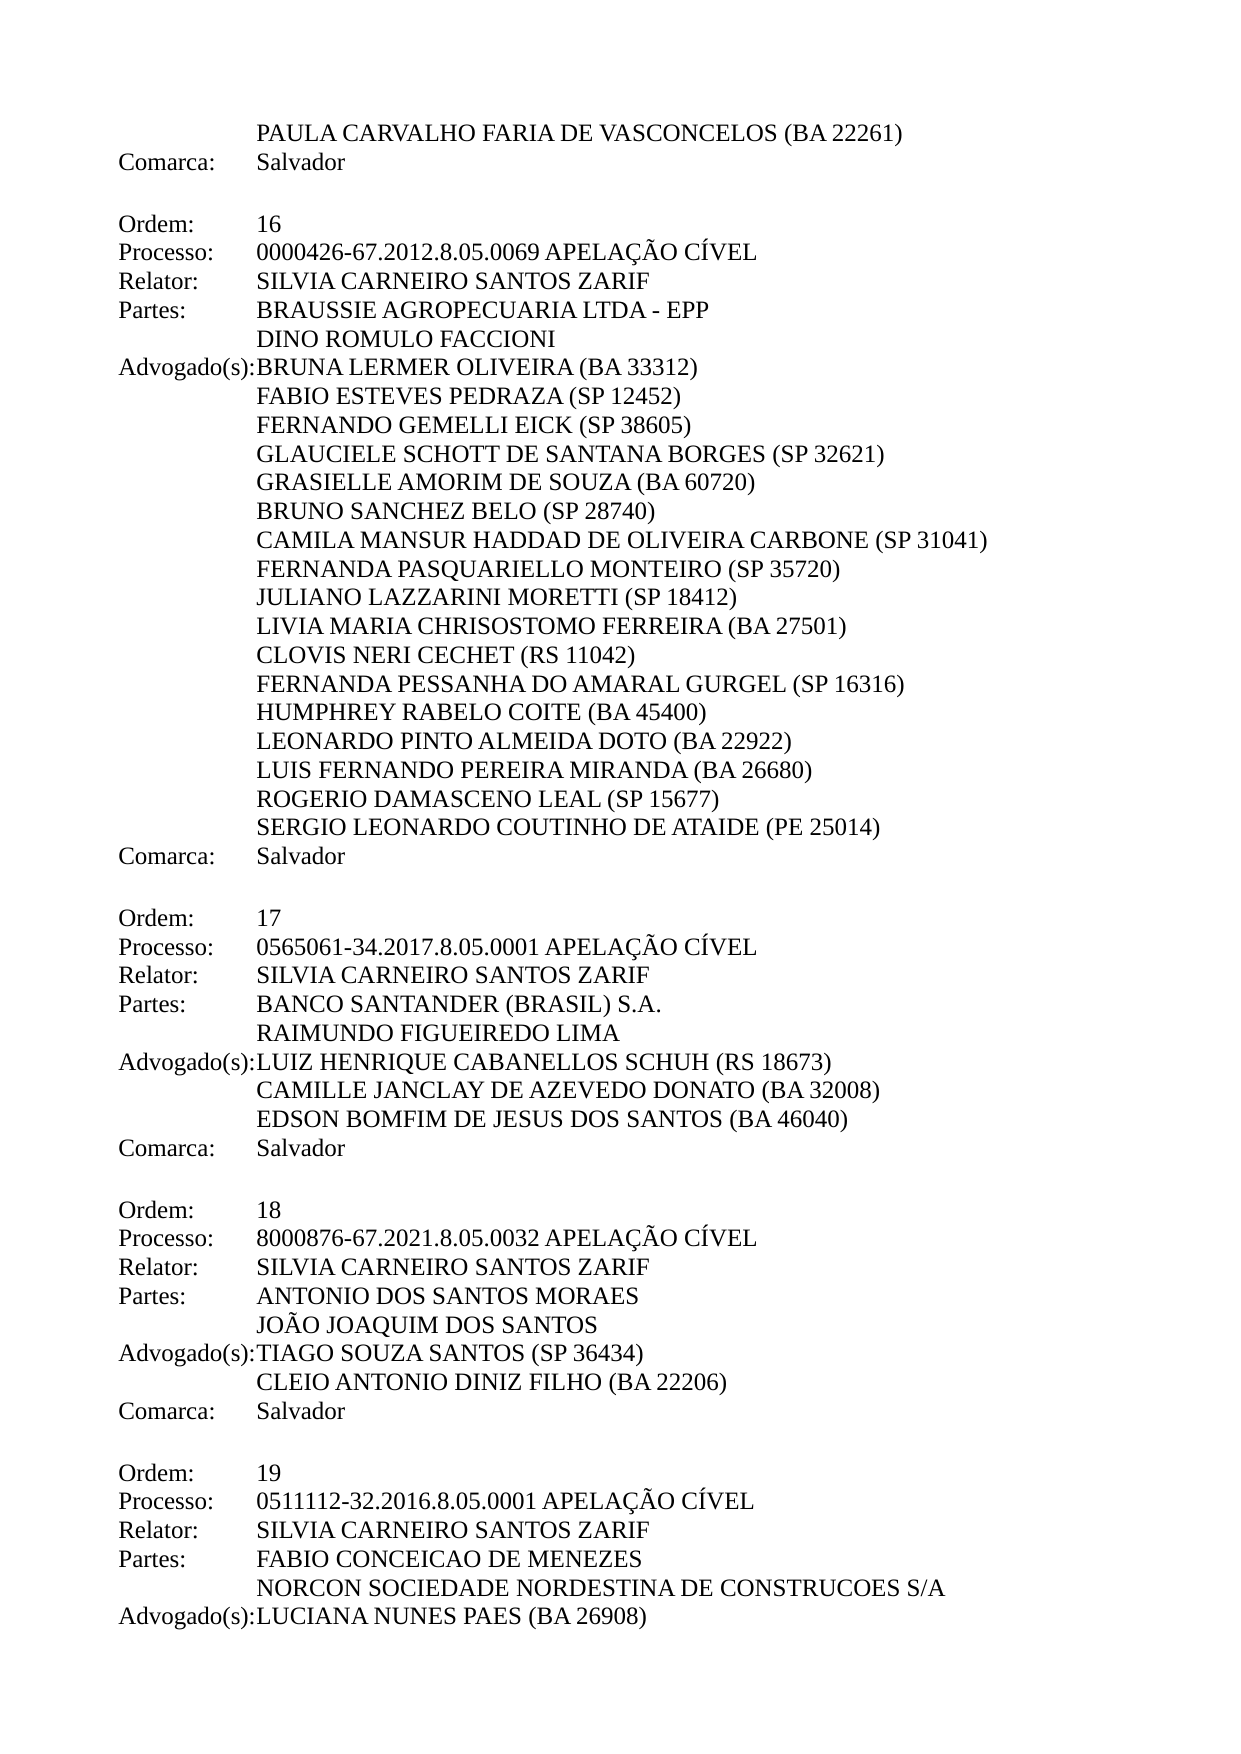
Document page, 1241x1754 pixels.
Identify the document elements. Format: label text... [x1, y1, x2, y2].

table_cell [118, 813, 256, 841]
table_cell DINO ROMULO FACCIONI [256, 324, 996, 352]
table_cell Salvador [256, 841, 996, 870]
table_cell JOÃO JOAQUIM DOS SANTOS [256, 1310, 761, 1338]
table_cell Relator: [118, 1515, 256, 1544]
table_cell Salvador [256, 1133, 888, 1162]
table_cell CLEIO ANTONIO DINIZ FILHO (BA 22206) [256, 1367, 761, 1396]
table_cell [118, 1075, 256, 1104]
table_cell LUIS FERNANDO PEREIRA MIRANDA (BA 26680) [256, 755, 996, 784]
table_cell [118, 1367, 256, 1396]
table_cell [118, 726, 256, 755]
table_header Ordem: [118, 903, 256, 932]
table_cell Partes: [118, 989, 256, 1018]
table_header 16 [256, 209, 996, 237]
table_cell FABIO CONCEICAO DE MENEZES [256, 1544, 994, 1573]
table_cell GLAUCIELE SCHOTT DE SANTANA BORGES (SP 32621) [256, 439, 996, 467]
table_cell [118, 698, 256, 726]
table_cell SILVIA CARNEIRO SANTOS ZARIF [256, 1252, 761, 1281]
table_cell LIVIA MARIA CHRISOSTOMO FERREIRA (BA 27501) [256, 611, 996, 640]
table_cell Relator: [118, 960, 256, 989]
table_cell Processo: [118, 932, 256, 960]
table_header 19 [256, 1458, 994, 1486]
table_cell CLOVIS NERI CECHET (RS 11042) [256, 640, 996, 669]
table_cell [118, 525, 256, 554]
table_cell FERNANDA PESSANHA DO AMARAL GURGEL (SP 16316) [256, 669, 996, 697]
table_cell [118, 611, 256, 640]
table_cell Salvador [256, 147, 911, 176]
table_cell FABIO ESTEVES PEDRAZA (SP 12452) [256, 381, 996, 410]
table_cell [118, 669, 256, 697]
table_cell BRUNA LERMER OLIVEIRA (BA 33312) [256, 353, 996, 381]
table_header Ordem: [118, 1458, 256, 1486]
table_cell FERNANDA PASQUARIELLO MONTEIRO (SP 35720) [256, 554, 996, 582]
table_cell 0511112-32.2016.8.05.0001 APELAÇÃO CÍVEL [256, 1486, 994, 1515]
table_cell [118, 554, 256, 582]
table_cell Advogado(s): [118, 1047, 256, 1075]
table_cell ROGERIO DAMASCENO LEAL (SP 15677) [256, 784, 996, 812]
table_cell PAULA CARVALHO FARIA DE VASCONCELOS (BA 22261) [256, 118, 911, 147]
table_cell [118, 468, 256, 496]
table_header Ordem: [118, 209, 256, 237]
table_cell Relator: [118, 266, 256, 295]
table_cell [118, 118, 256, 147]
table_cell TIAGO SOUZA SANTOS (SP 36434) [256, 1339, 761, 1367]
table_cell Relator: [118, 1252, 256, 1281]
table_cell [118, 496, 256, 525]
table_cell BANCO SANTANDER (BRASIL) S.A. [256, 989, 888, 1018]
table_cell Partes: [118, 1281, 256, 1310]
table_cell Comarca: [118, 147, 256, 176]
table_cell Comarca: [118, 841, 256, 870]
table_cell [118, 1310, 256, 1338]
table_cell Advogado(s): [118, 353, 256, 381]
table_cell 0000426-67.2012.8.05.0069 APELAÇÃO CÍVEL [256, 238, 996, 266]
table_cell [118, 1018, 256, 1047]
table_cell CAMILLE JANCLAY DE AZEVEDO DONATO (BA 32008) [256, 1075, 888, 1104]
table_cell Processo: [118, 238, 256, 266]
table_cell BRUNO SANCHEZ BELO (SP 28740) [256, 496, 996, 525]
table_cell Salvador [256, 1396, 761, 1425]
table_cell [118, 784, 256, 812]
table_cell Comarca: [118, 1396, 256, 1425]
table_cell Comarca: [118, 1133, 256, 1162]
table_cell FERNANDO GEMELLI EICK (SP 38605) [256, 410, 996, 439]
table_cell CAMILA MANSUR HADDAD DE OLIVEIRA CARBONE (SP 31041) [256, 525, 996, 554]
table_cell EDSON BOMFIM DE JESUS DOS SANTOS (BA 46040) [256, 1104, 888, 1133]
table_header Ordem: [118, 1195, 256, 1223]
table_cell [118, 381, 256, 410]
table_cell SERGIO LEONARDO COUTINHO DE ATAIDE (PE 25014) [256, 813, 996, 841]
table_cell NORCON SOCIEDADE NORDESTINA DE CONSTRUCOES S/A [256, 1573, 994, 1601]
table_cell SILVIA CARNEIRO SANTOS ZARIF [256, 1515, 994, 1544]
table_cell [118, 755, 256, 784]
table_cell [118, 439, 256, 467]
table_cell [118, 583, 256, 611]
table_cell [118, 1573, 256, 1601]
table_cell Advogado(s): [118, 1601, 256, 1630]
table_header 18 [256, 1195, 761, 1223]
table_cell 8000876-67.2021.8.05.0032 APELAÇÃO CÍVEL [256, 1224, 761, 1252]
table_cell Partes: [118, 1544, 256, 1573]
table_cell RAIMUNDO FIGUEIREDO LIMA [256, 1018, 888, 1047]
table_cell LUCIANA NUNES PAES (BA 26908) [256, 1601, 994, 1630]
table_cell LUIZ HENRIQUE CABANELLOS SCHUH (RS 18673) [256, 1047, 888, 1075]
table_cell Advogado(s): [118, 1339, 256, 1367]
table_cell Partes: [118, 295, 256, 324]
table_cell [118, 640, 256, 669]
table_cell GRASIELLE AMORIM DE SOUZA (BA 60720) [256, 468, 996, 496]
table_cell [118, 324, 256, 352]
table_cell SILVIA CARNEIRO SANTOS ZARIF [256, 960, 888, 989]
table_cell Processo: [118, 1486, 256, 1515]
table_cell [118, 1104, 256, 1133]
table_cell Processo: [118, 1224, 256, 1252]
table_cell 0565061-34.2017.8.05.0001 APELAÇÃO CÍVEL [256, 932, 888, 960]
table_cell BRAUSSIE AGROPECUARIA LTDA - EPP [256, 295, 996, 324]
table_header 17 [256, 903, 888, 932]
table_cell SILVIA CARNEIRO SANTOS ZARIF [256, 266, 996, 295]
table_cell ANTONIO DOS SANTOS MORAES [256, 1281, 761, 1310]
table_cell LEONARDO PINTO ALMEIDA DOTO (BA 22922) [256, 726, 996, 755]
table_cell [118, 410, 256, 439]
table_cell HUMPHREY RABELO COITE (BA 45400) [256, 698, 996, 726]
table_cell JULIANO LAZZARINI MORETTI (SP 18412) [256, 583, 996, 611]
